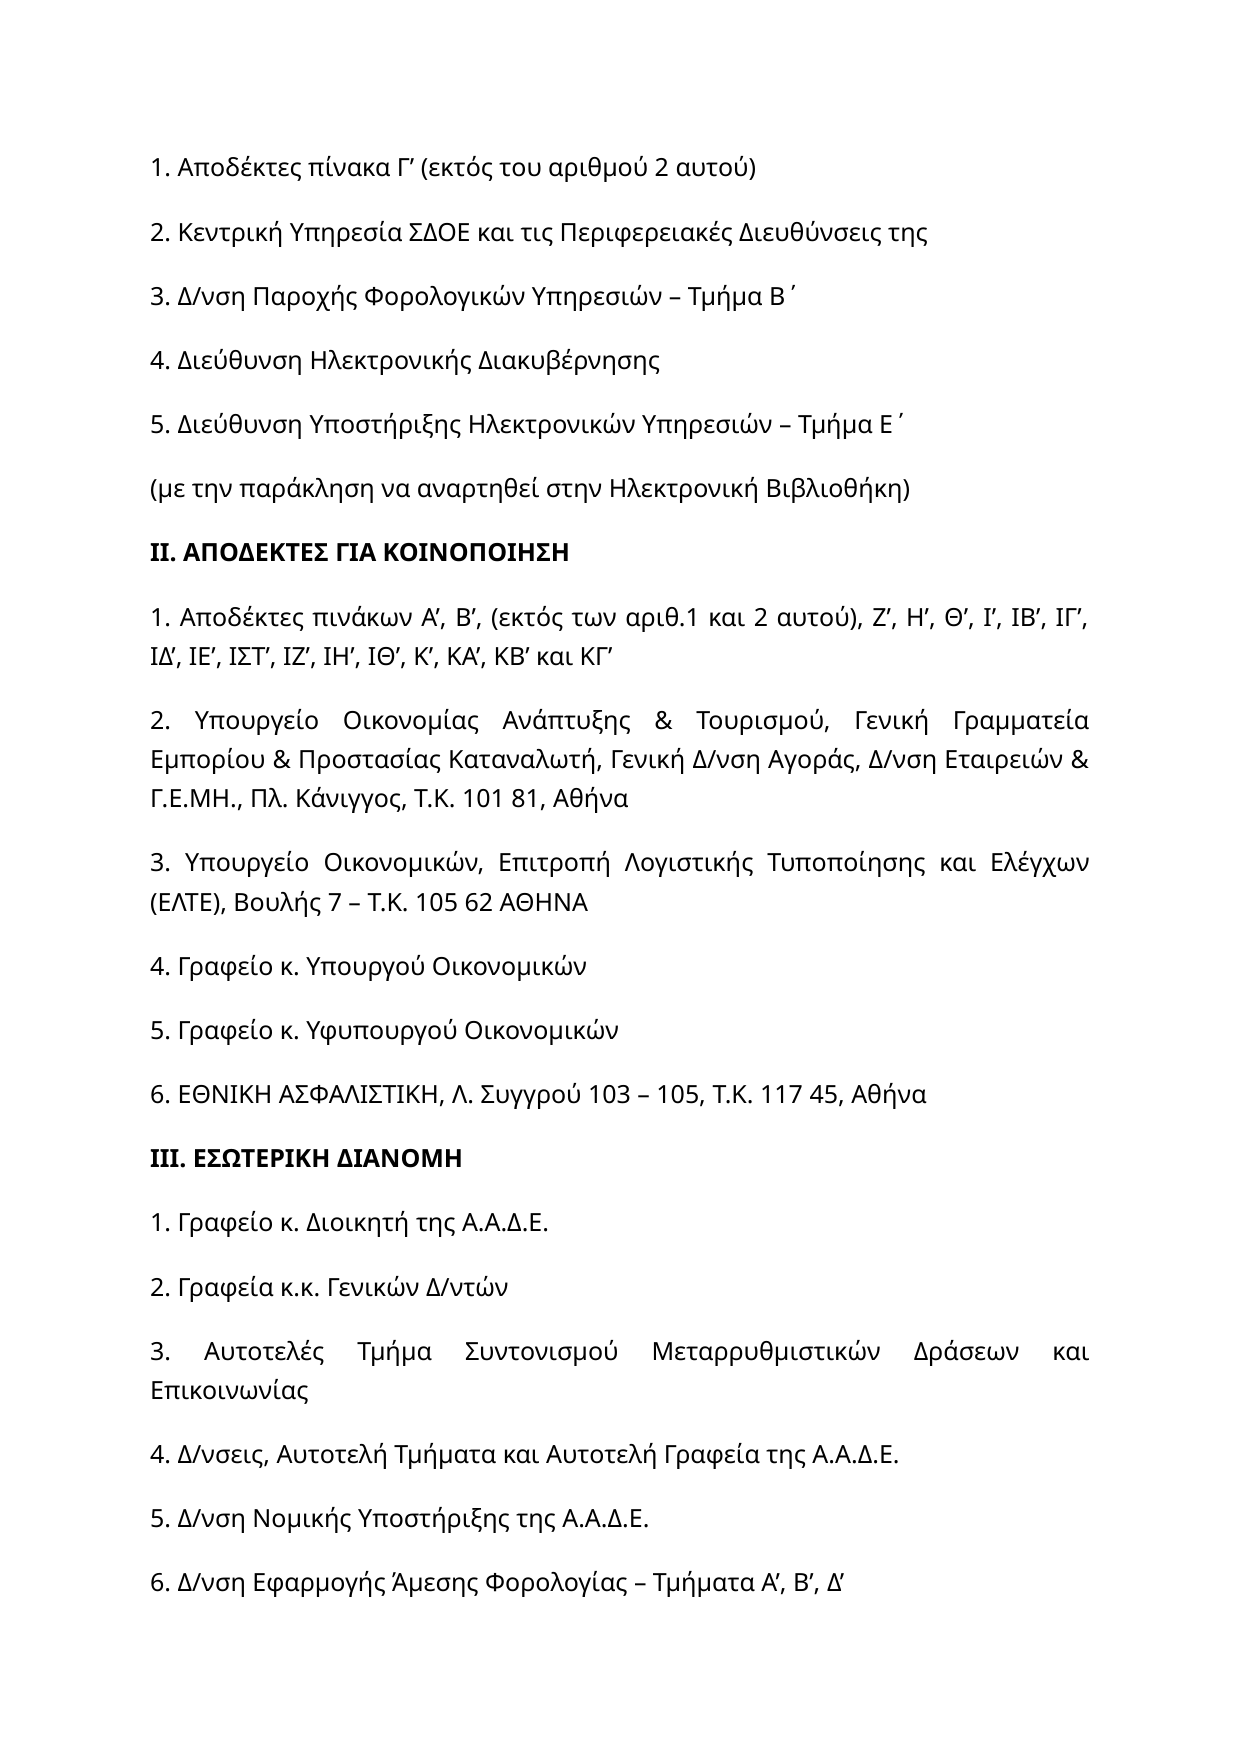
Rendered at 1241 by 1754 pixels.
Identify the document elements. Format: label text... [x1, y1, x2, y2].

text 4. Διεύθυνση Ηλεκτρονικής Διακυβέρνησης [150, 342, 1090, 377]
text 1. Γραφείο κ. Διοικητή της Α.Α.Δ.Ε. [150, 1205, 1090, 1239]
text 2. Κεντρική Υπηρεσία ΣΔΟΕ και τις Περιφερειακές Διευθύνσεις της [150, 214, 1090, 248]
text 6. Δ/νση Εφαρμογής Άμεσης Φορολογίας – Τμήματα Α’, Β’, Δ’ [150, 1565, 1090, 1599]
text 1. Αποδέκτες πίνακα Γ’ (εκτός του αριθμού 2 αυτού) [150, 150, 1090, 184]
text 1. Αποδέκτες πινάκων Α’, Β’, (εκτός των αριθ.1 και 2 αυτού), Ζ’, Η’, Θ’, Ι’, ΙΒ’, ΙΓ’, ΙΔ’, ΙΕ’, ΙΣΤ’, ΙΖ’, ΙΗ’, ΙΘ’, Κ’, ΚΑ’, ΚΒ’ και ΚΓ’ [150, 599, 1090, 672]
text 2. Γραφεία κ.κ. Γενικών Δ/ντών [150, 1269, 1090, 1303]
text 4. Γραφείο κ. Υπουργού Οικονομικών [150, 948, 1090, 982]
text (με την παράκληση να αναρτηθεί στην Ηλεκτρονική Βιβλιοθήκη) [150, 471, 1090, 505]
text 5. Δ/νση Νομικής Υποστήριξης της Α.Α.Δ.Ε. [150, 1501, 1090, 1535]
text 4. Δ/νσεις, Αυτοτελή Τμήματα και Αυτοτελή Γραφεία της Α.Α.Δ.Ε. [150, 1437, 1090, 1471]
text 2. Υπουργείο Οικονομίας Ανάπτυξης & Τουρισμού, Γενική Γραμματεία Εμπορίου & Προστασίας Καταναλωτή, Γενική Δ/νση Αγοράς, Δ/νση Εταιρειών & Γ.Ε.ΜΗ., Πλ. Κάνιγγος, Τ.Κ. 101 81, Αθήνα [150, 702, 1090, 815]
text 3. Αυτοτελές Τμήμα Συντονισμού Μεταρρυθμιστικών Δράσεων και Επικοινωνίας [150, 1333, 1090, 1407]
text 3. Υπουργείο Οικονομικών, Επιτροπή Λογιστικής Τυποποίησης και Ελέγχων (ΕΛΤΕ), Βουλής 7 – Τ.Κ. 105 62 ΑΘΗΝΑ [150, 845, 1090, 918]
text 6. ΕΘΝΙΚΗ ΑΣΦΑΛΙΣΤΙΚΗ, Λ. Συγγρού 103 – 105, Τ.Κ. 117 45, Αθήνα [150, 1077, 1090, 1111]
text 3. Δ/νση Παροχής Φορολογικών Υπηρεσιών – Τμήμα Β΄ [150, 278, 1090, 312]
text 5. Διεύθυνση Υποστήριξης Ηλεκτρονικών Υπηρεσιών – Τμήμα Ε΄ [150, 407, 1090, 441]
text 5. Γραφείο κ. Υφυπουργού Οικονομικών [150, 1012, 1090, 1047]
text ΙΙ. ΑΠΟΔΕΚΤΕΣ ΓΙΑ ΚΟΙΝΟΠΟΙΗΣΗ [150, 535, 1090, 569]
text ΙΙΙ. ΕΣΩΤΕΡΙΚΗ ΔΙΑΝΟΜΗ [150, 1141, 1090, 1175]
